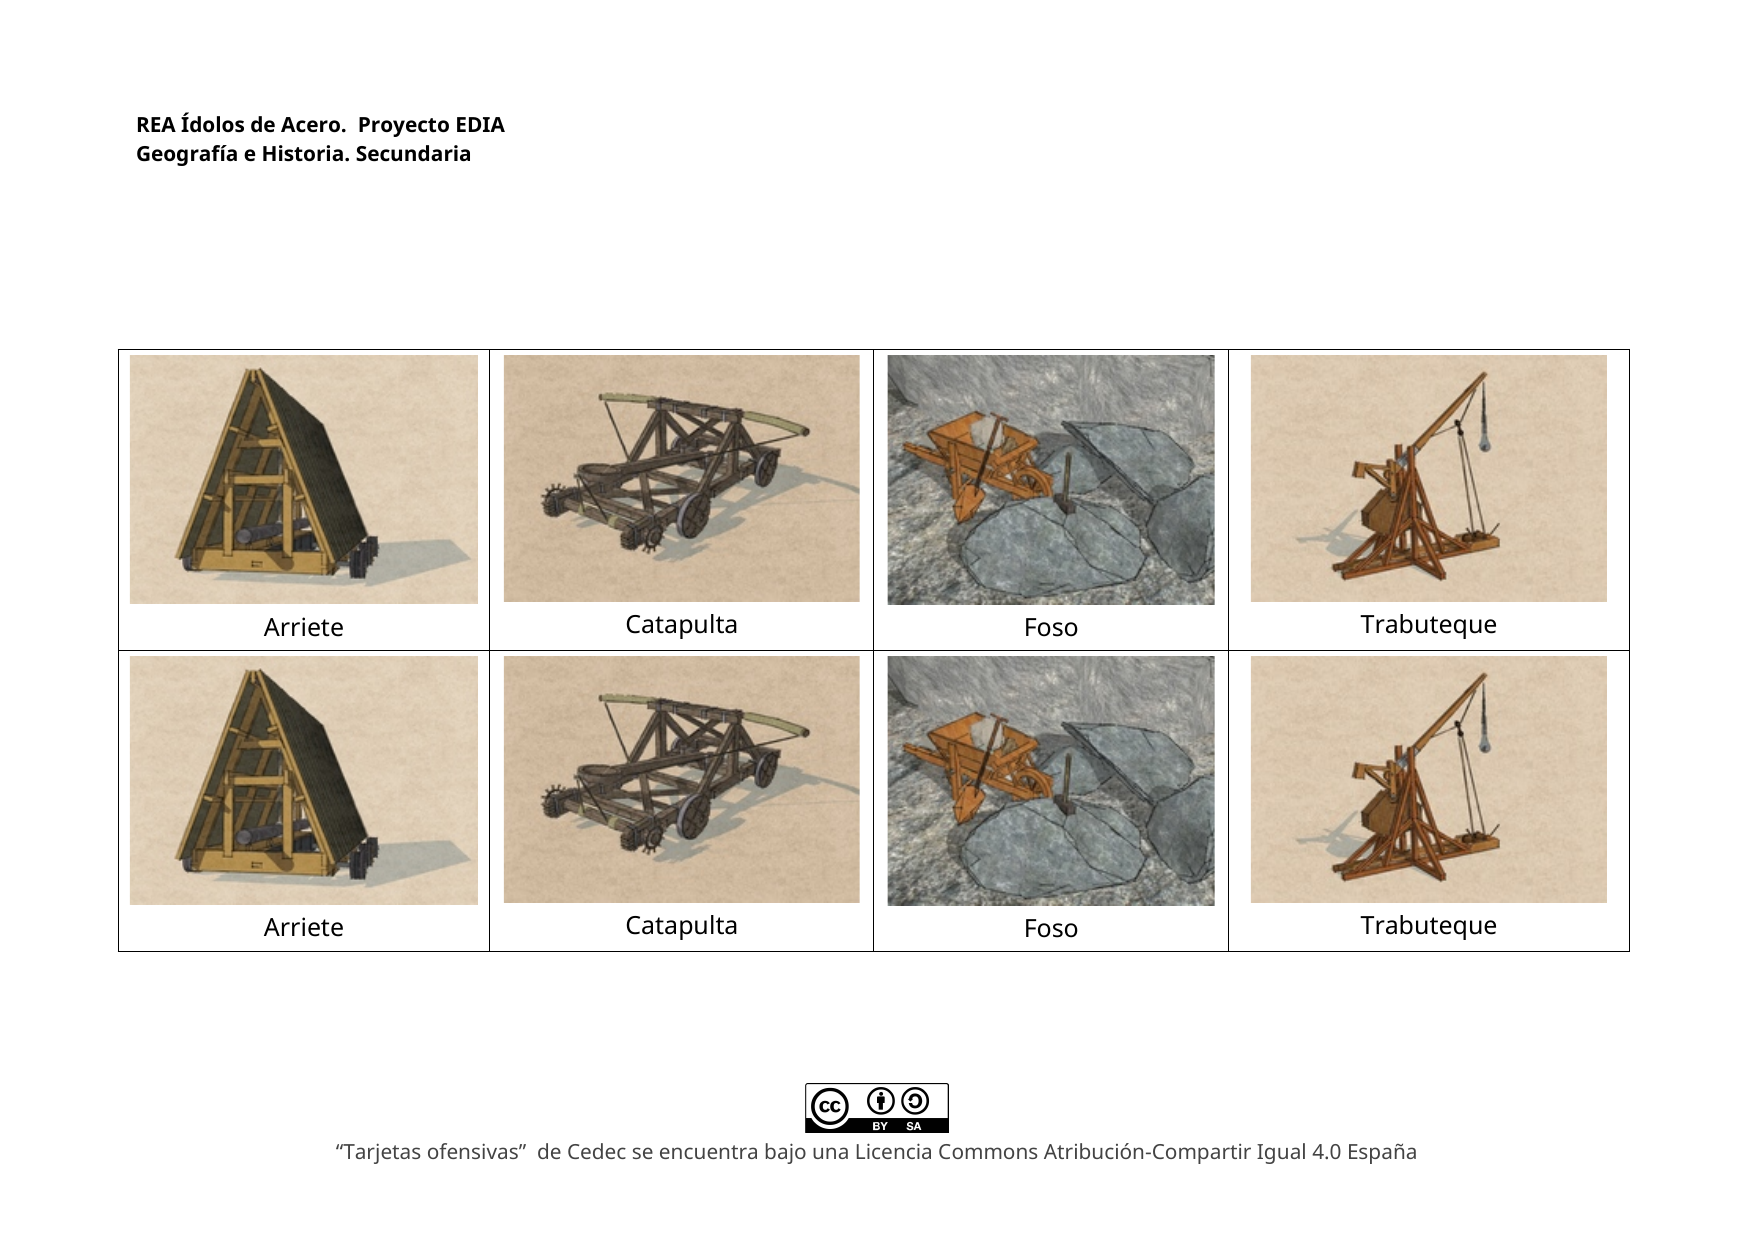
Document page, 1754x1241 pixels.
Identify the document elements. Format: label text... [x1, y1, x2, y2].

table_header Catapulta [490, 350, 873, 650]
table_cell Catapulta [490, 651, 873, 951]
picture [503, 656, 860, 903]
table_header Foso [874, 350, 1228, 650]
table_header Trabuteque [1229, 350, 1629, 650]
table_cell Arriete [119, 651, 489, 951]
picture [887, 656, 1215, 906]
table_cell Trabuteque [1229, 651, 1629, 951]
picture [1250, 355, 1607, 602]
picture [887, 355, 1215, 605]
picture [129, 656, 478, 905]
picture [1250, 656, 1607, 903]
table_header Arriete [119, 350, 489, 650]
table_cell Foso [874, 651, 1228, 951]
picture [129, 355, 478, 604]
picture [503, 355, 860, 602]
picture [805, 1083, 949, 1133]
